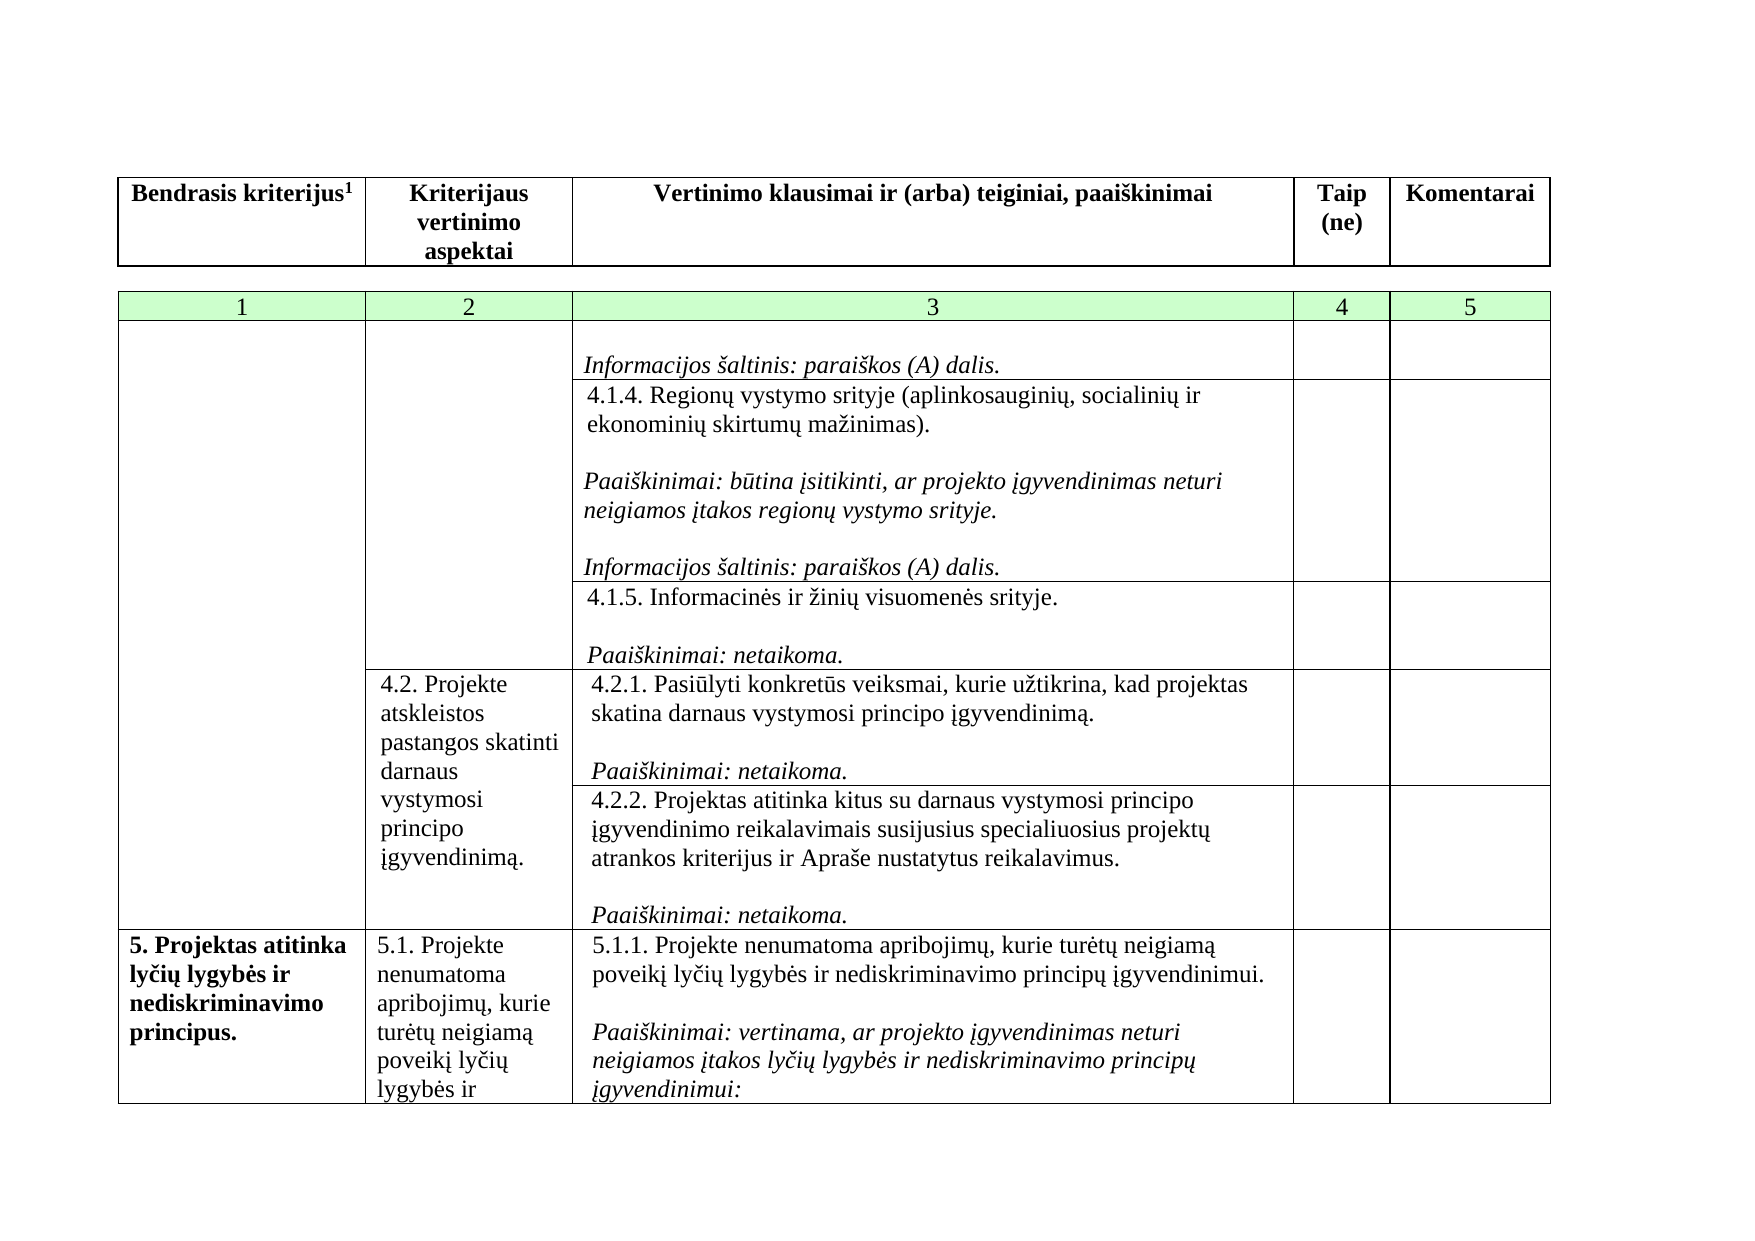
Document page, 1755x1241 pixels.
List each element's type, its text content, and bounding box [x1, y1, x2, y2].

table_cell [1391, 321, 1550, 379]
table_cell 4.2. Projekte atskleistos pastangos skatinti darnaus vystymosi principo įgyvendinimą. [366, 670, 572, 929]
table_cell [1294, 582, 1389, 668]
table_cell [1294, 380, 1389, 581]
table_cell 2 [366, 292, 572, 320]
table_cell 5 [1391, 292, 1550, 320]
table_cell [1391, 786, 1550, 929]
table_header Komentarai [1391, 178, 1549, 264]
table_cell [118, 267, 366, 291]
table_cell [119, 321, 365, 929]
table_header Bendrasis kriterijus1 [119, 178, 365, 264]
table_header Taip (ne) [1295, 178, 1389, 264]
table_cell [1391, 582, 1550, 668]
table_cell [1294, 267, 1390, 291]
table_cell 4 [1294, 292, 1389, 320]
table_header Kriterijaus vertinimo aspektai [366, 178, 572, 264]
table_cell [1294, 670, 1389, 784]
table_header Vertinimo klausimai ir (arba) teiginiai, paaiškinimai [573, 178, 1293, 264]
table_cell 5.1.1. Projekte nenumatoma apribojimų, kurie turėtų neigiamą poveikį lyčių lygybės ir nediskriminavimo principų įgyvendinimui. Paaiškinimai: vertinama, ar projekto įgyvendinimas neturi neigiamos įtakos lyčių lygybės ir nediskriminavimo principų įgyvendinimui: [573, 930, 1293, 1103]
table_cell [1294, 321, 1389, 379]
table_cell 5. Projektas atitinka lyčių lygybės ir nediskriminavimo principus. [119, 930, 365, 1103]
table_cell 4.2.1. Pasiūlyti konkretūs veiksmai, kurie užtikrina, kad projektas skatina darnaus vystymosi principo įgyvendinimą. Paaiškinimai: netaikoma. [573, 670, 1293, 784]
table_cell [366, 321, 572, 668]
table_cell Informacijos šaltinis: paraiškos (A) dalis. [573, 321, 1293, 379]
table_cell 4.2.2. Projektas atitinka kitus su darnaus vystymosi principo įgyvendinimo reikalavimais susijusius specialiuosius projektų atrankos kriterijus ir Apraše nustatytus reikalavimus. Paaiškinimai: netaikoma. [573, 786, 1293, 929]
table_cell 4.1.4. Regionų vystymo srityje (aplinkosauginių, socialinių ir ekonominių skirtumų mažinimas). Paaiškinimai: būtina įsitikinti, ar projekto įgyvendinimas neturi neigiamos įtakos regionų vystymo srityje. Informacijos šaltinis: paraiškos (A) dalis. [573, 380, 1293, 581]
table_cell [1391, 930, 1550, 1103]
table_cell 5.1. Projekte nenumatoma apribojimų, kurie turėtų neigiamą poveikį lyčių lygybės ir [366, 930, 572, 1103]
table_cell [1391, 380, 1550, 581]
table_cell [1390, 267, 1550, 291]
table_cell [1294, 786, 1389, 929]
table_cell 4.1.5. Informacinės ir žinių visuomenės srityje. Paaiškinimai: netaikoma. [573, 582, 1293, 668]
table_cell [366, 267, 572, 291]
table_cell [1391, 670, 1550, 784]
table_cell 1 [119, 292, 365, 320]
table_cell [572, 267, 1294, 291]
table_cell 3 [573, 292, 1293, 320]
table_cell [1294, 930, 1389, 1103]
